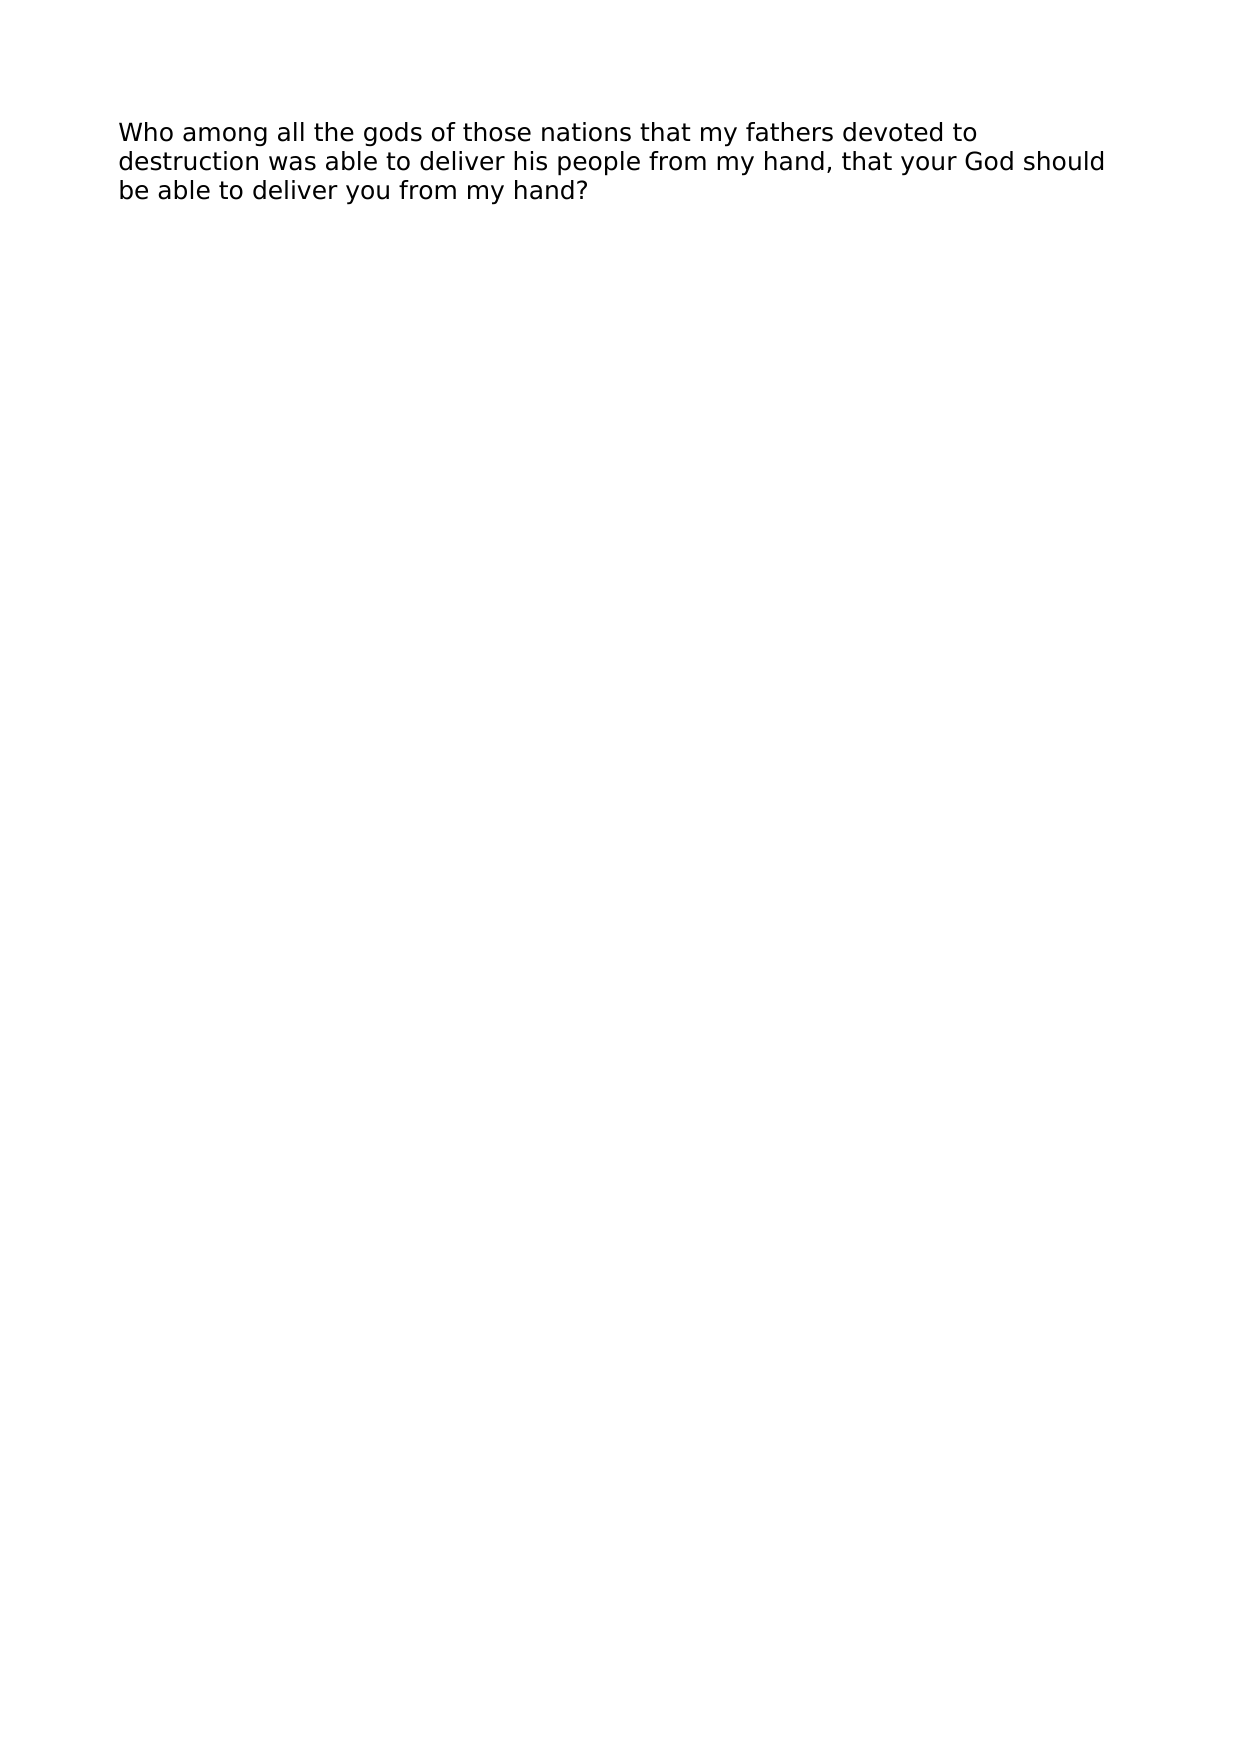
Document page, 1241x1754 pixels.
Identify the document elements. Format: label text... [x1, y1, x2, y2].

text Who among all the gods of those nations that my fathers devoted to destruction was able to deliver his people from my hand, that your God should be able to deliver you from my hand? [118, 118, 1122, 206]
